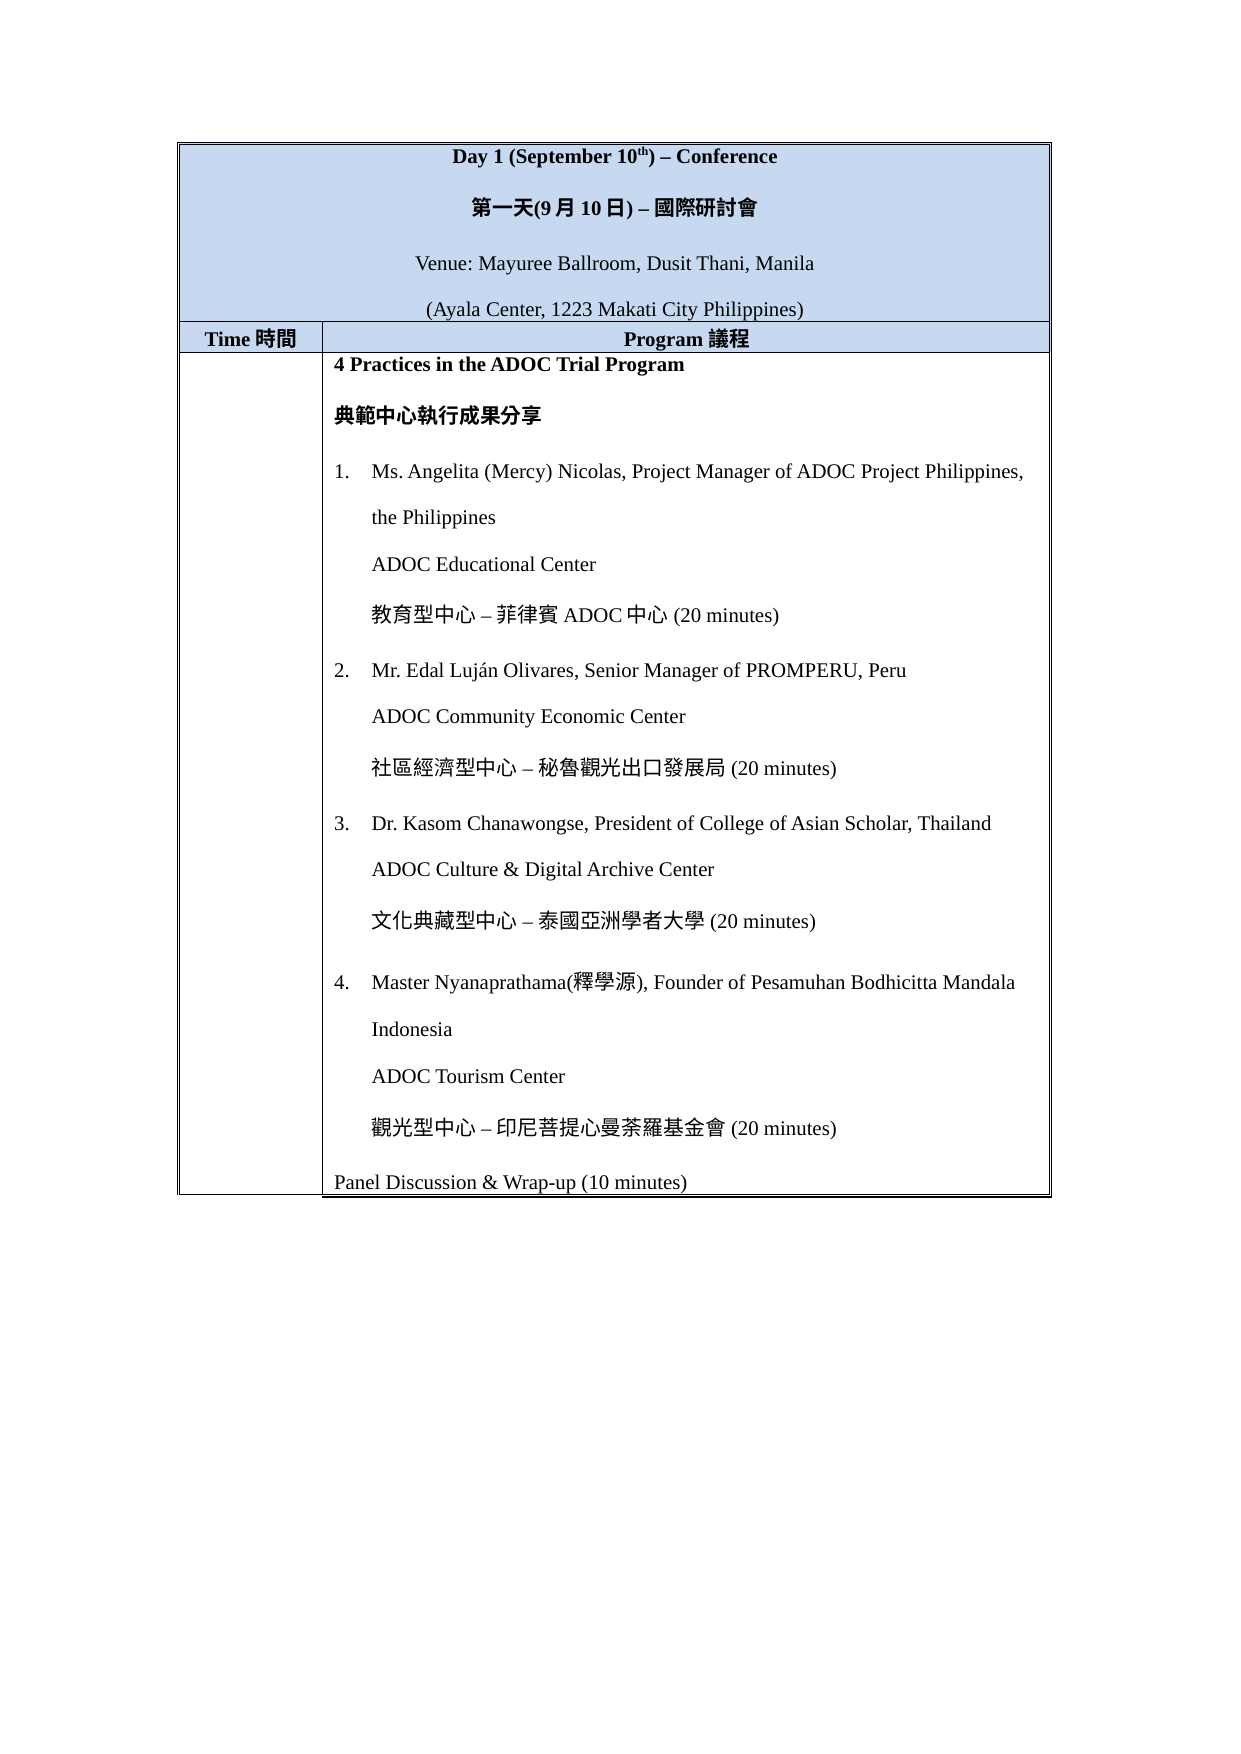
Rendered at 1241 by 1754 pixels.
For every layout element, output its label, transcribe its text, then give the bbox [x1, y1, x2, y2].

table_cell 4 Practices in the ADOC Trial Program 典範中心執行成果分享 Ms. Angelita (Mercy) Nicolas, Project Manager of ADOC Project Philippines, the Philippines ADOC Educational Center 教育型中心 – 菲律賓ADOC中心 (20 minutes) Mr. Edal Luján Olivares, Senior Manager of PROMPERU, Peru ADOC Community Economic Center 社區經濟型中心 – 秘魯觀光出口發展局 (20 minutes) Dr. Kasom Chanawongse, President of College of Asian Scholar, Thailand ADOC Culture & Digital Archive Center 文化典藏型中心 – 泰國亞洲學者大學 (20 minutes) Master Nyanaprathama(釋學源), Founder of Pesamuhan Bodhicitta Mandala Indonesia ADOC Tourism Center 觀光型中心 – 印尼菩提心曼荼羅基金會 (20 minutes) Panel Discussion & Wrap-up (10 minutes) [323, 353, 1049, 1194]
table_cell Program 議程 [323, 322, 1049, 352]
table_cell Time 時間 [180, 322, 322, 352]
table_header Day 1 (September 10th) – Conference 第一天(9月10日) – 國際研討會 Venue: Mayuree Ballroom, Dusit Thani, Manila (Ayala Center, 1223 Makati City Philippines) [180, 145, 1049, 321]
table_cell [180, 353, 322, 1194]
